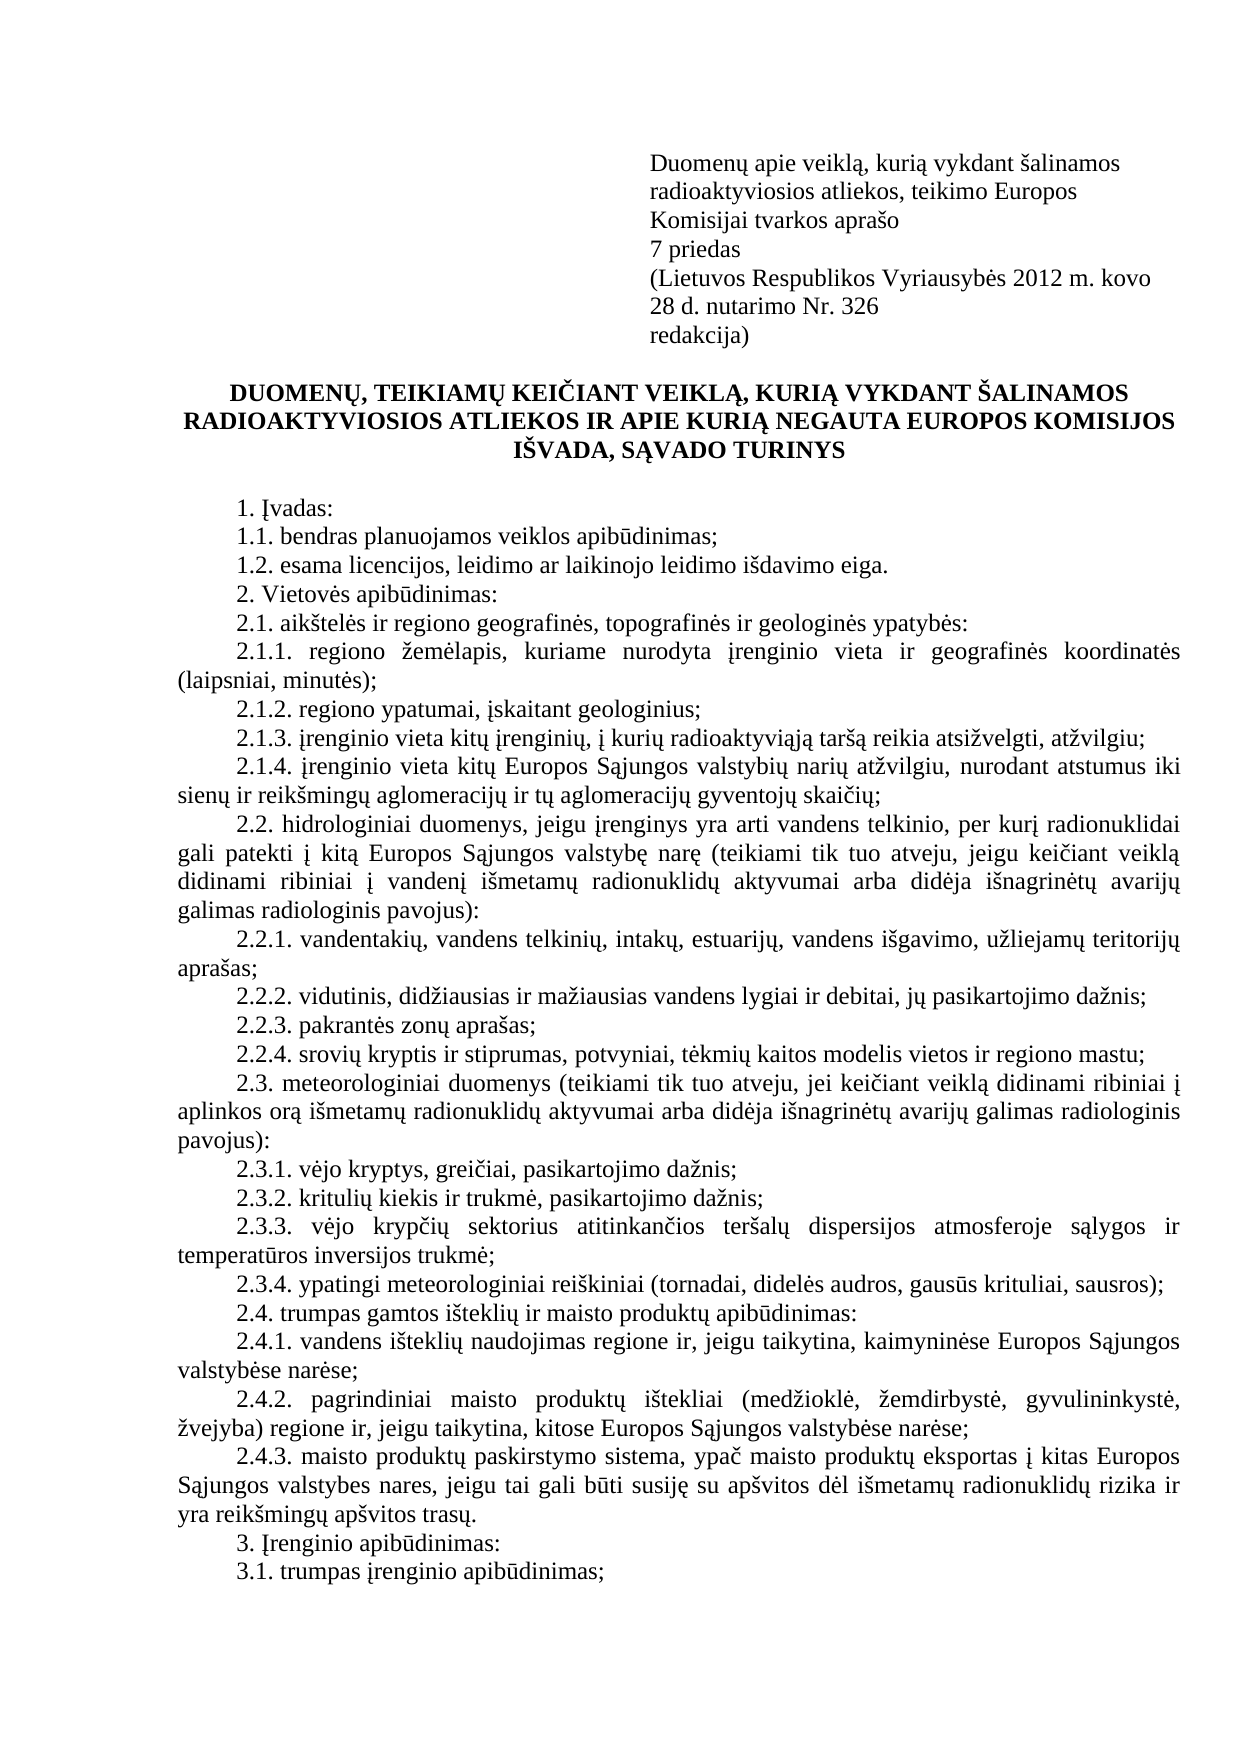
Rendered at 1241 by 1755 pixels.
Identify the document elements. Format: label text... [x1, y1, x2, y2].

text 2.4.2. pagrindiniai maisto produktų ištekliai (medžioklė, žemdirbystė, gyvulininkystė, žvejyba) regione ir, jeigu taikytina, kitose Europos Sąjungos valstybėse narėse; [177, 1384, 1181, 1441]
text 2.2.4. srovių kryptis ir stiprumas, potvyniai, tėkmių kaitos modelis vietos ir regiono mastu; [177, 1039, 1181, 1068]
text 2.4.1. vandens išteklių naudojimas regione ir, jeigu taikytina, kaimyninėse Europos Sąjungos valstybėse narėse; [177, 1326, 1181, 1384]
text 3.1. trumpas įrenginio apibūdinimas; [177, 1556, 1181, 1585]
text 2.3. meteorologiniai duomenys (teikiami tik tuo atveju, jei keičiant veiklą didinami ribiniai į aplinkos orą išmetamų radionuklidų aktyvumai arba didėja išnagrinėtų avarijų galimas radiologinis pavojus): [177, 1068, 1181, 1154]
text 2.1. aikštelės ir regiono geografinės, topografinės ir geologinės ypatybės: [177, 608, 1181, 636]
text 3. Įrenginio apibūdinimas: [177, 1528, 1181, 1556]
text 2.2.3. pakrantės zonų aprašas; [177, 1010, 1181, 1039]
text 2.1.2. regiono ypatumai, įskaitant geologinius; [177, 694, 1181, 723]
text (Lietuvos Respublikos Vyriausybės 2012 m. kovo 28 d. nutarimo Nr. 326 [649, 263, 1181, 320]
text 2.1.1. regiono žemėlapis, kuriame nurodyta įrenginio vieta ir geografinės koordinatės (laipsniai, minutės); [177, 636, 1181, 694]
text 2.3.4. ypatingi meteorologiniai reiškiniai (tornadai, didelės audros, gausūs krituliai, sausros); [177, 1269, 1181, 1298]
text 2.2. hidrologiniai duomenys, jeigu įrenginys yra arti vandens telkinio, per kurį radionuklidai gali patekti į kitą Europos Sąjungos valstybę narę (teikiami tik tuo atveju, jeigu keičiant veiklą didinami ribiniai į vandenį išmetamų radionuklidų aktyvumai arba didėja išnagrinėtų avarijų galimas radiologinis pavojus): [177, 809, 1181, 924]
text 2.3.3. vėjo krypčių sektorius atitinkančios teršalų dispersijos atmosferoje sąlygos ir temperatūros inversijos trukmė; [177, 1211, 1181, 1269]
text 2. Vietovės apibūdinimas: [177, 579, 1181, 608]
text 2.1.3. įrenginio vieta kitų įrenginių, į kurių radioaktyviąją taršą reikia atsižvelgti, atžvilgiu; [177, 723, 1181, 751]
text Duomenų apie veiklą, kurią vykdant šalinamos radioaktyviosios atliekos, teikimo Europos Komisijai tvarkos aprašo [649, 148, 1181, 234]
text 2.1.4. įrenginio vieta kitų Europos Sąjungos valstybių narių atžvilgiu, nurodant atstumus iki sienų ir reikšmingų aglomeracijų ir tų aglomeracijų gyventojų skaičių; [177, 751, 1181, 809]
text 2.2.1. vandentakių, vandens telkinių, intakų, estuarijų, vandens išgavimo, užliejamų teritorijų aprašas; [177, 924, 1181, 981]
text 7 priedas [649, 234, 1181, 263]
text 2.4.3. maisto produktų paskirstymo sistema, ypač maisto produktų eksportas į kitas Europos Sąjungos valstybes nares, jeigu tai gali būti susiję su apšvitos dėl išmetamų radionuklidų rizika ir yra reikšmingų apšvitos trasų. [177, 1441, 1181, 1528]
text 1.1. bendras planuojamos veiklos apibūdinimas; [177, 521, 1181, 550]
text 2.3.1. vėjo kryptys, greičiai, pasikartojimo dažnis; [177, 1154, 1181, 1183]
text 1. Įvadas: [177, 493, 1181, 521]
text 1.2. esama licencijos, leidimo ar laikinojo leidimo išdavimo eiga. [177, 550, 1181, 579]
text 2.4. trumpas gamtos išteklių ir maisto produktų apibūdinimas: [177, 1298, 1181, 1326]
text 2.2.2. vidutinis, didžiausias ir mažiausias vandens lygiai ir debitai, jų pasikartojimo dažnis; [177, 981, 1181, 1010]
text redakcija) [649, 320, 1181, 349]
text DUOMENŲ, TEIKIAMŲ KEIČIANT VEIKLĄ, KURIĄ VYKDANT ŠALINAMOS RADIOAKTYVIOSIOS ATLIEKOS IR APIE KURIĄ NEGAUTA EUROPOS KOMISIJOS IŠVADA, SĄVADO TURINYS [177, 378, 1181, 464]
text 2.3.2. kritulių kiekis ir trukmė, pasikartojimo dažnis; [177, 1183, 1181, 1211]
